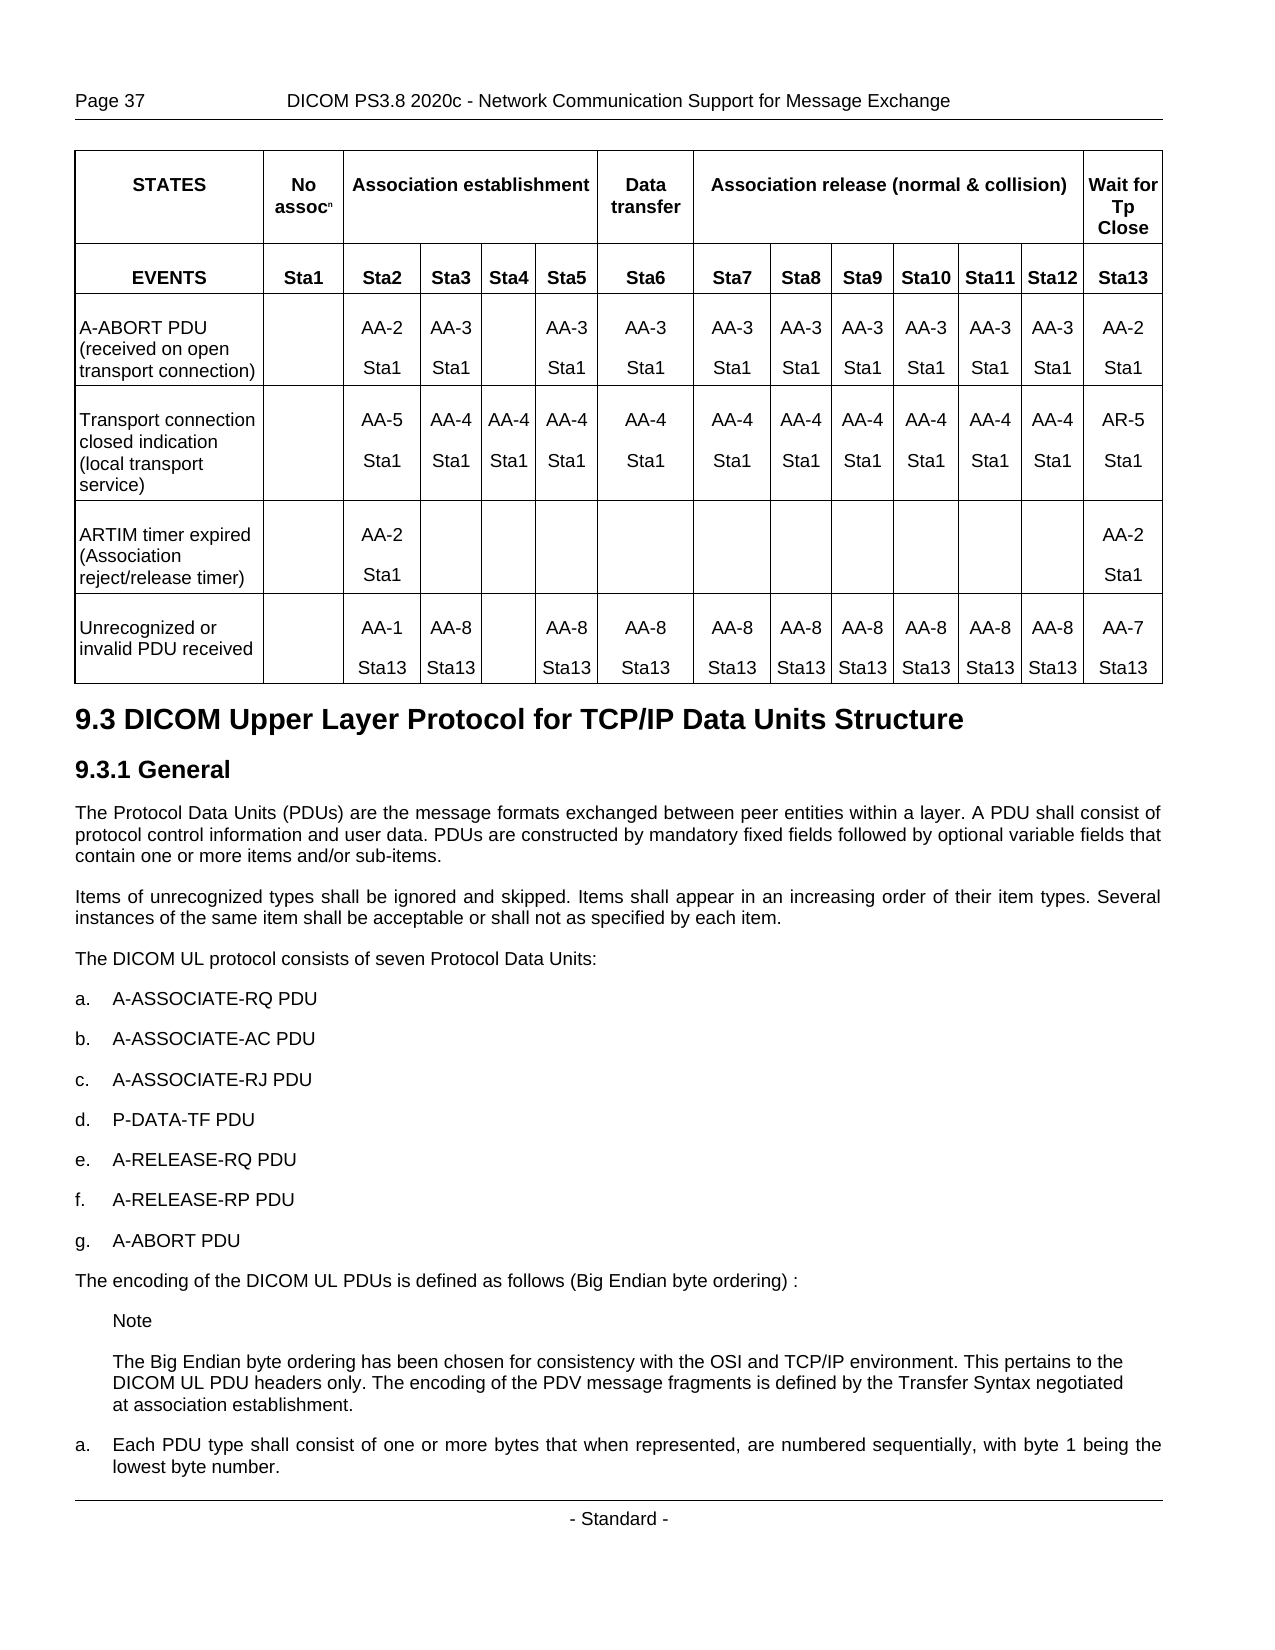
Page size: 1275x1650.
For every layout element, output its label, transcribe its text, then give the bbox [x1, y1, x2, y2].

table_cell Sta8 [771, 244, 831, 292]
table_cell AA-4 Sta1 [482, 386, 535, 500]
table_cell AA-8 Sta13 [421, 594, 481, 682]
text Items of unrecognized types shall be ignored and skipped. Items shall appear in an increasing order of their item types. Several instances of the same item shall be acceptable or shall not as specified by each item. [75, 886, 1162, 929]
text c. A-ASSOCIATE-RJ PDU [75, 1068, 1162, 1090]
table_cell Sta6 [598, 244, 693, 292]
table_cell [482, 594, 535, 682]
table_cell AA-3 Sta1 [771, 294, 831, 385]
table_cell AA-4 Sta1 [771, 386, 831, 500]
table_header No assocn [264, 151, 343, 243]
table_cell Sta2 [344, 244, 420, 292]
table_header Wait for Tp Close [1084, 151, 1162, 243]
table_cell Sta12 [1022, 244, 1083, 292]
text e. A-RELEASE-RQ PDU [75, 1149, 1162, 1171]
text d. P-DATA-TF PDU [75, 1109, 1162, 1130]
table_cell AA-2 Sta1 [344, 501, 420, 592]
table_cell AA-3 Sta1 [421, 294, 481, 385]
table_cell Transport connection closed indication (local transport service) [76, 386, 263, 500]
table_cell Sta5 [536, 244, 597, 292]
table_cell Sta9 [832, 244, 893, 292]
table_header Association establishment [344, 151, 597, 243]
table_header STATES [76, 151, 263, 243]
table_cell AA-4 Sta1 [959, 386, 1021, 500]
table_cell AA-2 Sta1 [1084, 294, 1162, 385]
text The Protocol Data Units (PDUs) are the message formats exchanged between peer entities within a layer. A PDU shall consist of protocol control information and user data. PDUs are constructed by mandatory fixed fields followed by optional variable fields that contain one or more items and/or sub-items. [75, 802, 1162, 867]
text 9.3.1 General [75, 754, 1162, 783]
table_cell AA-8 Sta13 [694, 594, 770, 682]
table_cell [1022, 501, 1083, 592]
table_cell Sta13 [1084, 244, 1162, 292]
table_cell [771, 501, 831, 592]
table_header Data transfer [598, 151, 693, 243]
table_cell AR-5 Sta1 [1084, 386, 1162, 500]
table_cell Unrecognized or invalid PDU received [76, 594, 263, 682]
table_cell AA-8 Sta13 [832, 594, 893, 682]
table_cell Sta10 [894, 244, 958, 292]
table_cell [421, 501, 481, 592]
table_cell AA-3 Sta1 [536, 294, 597, 385]
table_cell AA-8 Sta13 [536, 594, 597, 682]
table_cell ARTIM timer expired (Association reject/release timer) [76, 501, 263, 592]
table_cell Sta1 [264, 244, 343, 292]
table_cell Sta7 [694, 244, 770, 292]
table_cell AA-8 Sta13 [959, 594, 1021, 682]
table_cell AA-4 Sta1 [832, 386, 893, 500]
table_cell AA-3 Sta1 [694, 294, 770, 385]
text a. Each PDU type shall consist of one or more bytes that when represented, are numbered sequentially, with byte 1 being the lowest byte number. [75, 1434, 1162, 1477]
table_cell [694, 501, 770, 592]
table_cell AA-4 Sta1 [598, 386, 693, 500]
table_cell AA-3 Sta1 [894, 294, 958, 385]
text The DICOM UL protocol consists of seven Protocol Data Units: [75, 947, 1162, 969]
table_cell AA-2 Sta1 [344, 294, 420, 385]
table_cell AA-8 Sta13 [771, 594, 831, 682]
table_header Association release (normal & collision) [694, 151, 1083, 243]
table_cell AA-8 Sta13 [894, 594, 958, 682]
table_cell AA-2 Sta1 [1084, 501, 1162, 592]
table_cell AA-3 Sta1 [1022, 294, 1083, 385]
text Note [112, 1310, 1125, 1332]
text g. A-ABORT PDU [75, 1229, 1162, 1251]
table_cell A-ABORT PDU (received on open transport connection) [76, 294, 263, 385]
table_cell AA-4 Sta1 [694, 386, 770, 500]
table_cell Sta4 [482, 244, 535, 292]
table_cell AA-3 Sta1 [598, 294, 693, 385]
table_cell [832, 501, 893, 592]
table_cell [264, 386, 343, 500]
table_cell AA-4 Sta1 [894, 386, 958, 500]
table_cell [894, 501, 958, 592]
table_cell Sta3 [421, 244, 481, 292]
table_cell AA-4 Sta1 [1022, 386, 1083, 500]
table_cell AA-3 Sta1 [832, 294, 893, 385]
text The Big Endian byte ordering has been chosen for consistency with the OSI and TCP/IP environment. This pertains to the DICOM UL PDU headers only. The encoding of the PDV message fragments is defined by the Transfer Syntax negotiated at association establishment. [112, 1351, 1125, 1415]
table_cell [482, 294, 535, 385]
table_cell AA-4 Sta1 [536, 386, 597, 500]
table_cell AA-4 Sta1 [421, 386, 481, 500]
table_cell AA-5 Sta1 [344, 386, 420, 500]
table_cell AA-1 Sta13 [344, 594, 420, 682]
table_cell [536, 501, 597, 592]
text The encoding of the DICOM UL PDUs is defined as follows (Big Endian byte ordering) : [75, 1270, 1162, 1291]
table_cell [598, 501, 693, 592]
table_cell [264, 594, 343, 682]
text b. A-ASSOCIATE-AC PDU [75, 1028, 1162, 1049]
table_cell AA-8 Sta13 [598, 594, 693, 682]
table_cell [264, 501, 343, 592]
text f. A-RELEASE-RP PDU [75, 1189, 1162, 1211]
table_cell AA-3 Sta1 [959, 294, 1021, 385]
table_cell EVENTS [76, 244, 263, 292]
text 9.3 DICOM Upper Layer Protocol for TCP/IP Data Units Structure [75, 702, 1162, 736]
text a. A-ASSOCIATE-RQ PDU [75, 988, 1162, 1009]
table_cell [482, 501, 535, 592]
table_cell [959, 501, 1021, 592]
table_cell AA-8 Sta13 [1022, 594, 1083, 682]
table_cell [264, 294, 343, 385]
table_cell AA-7 Sta13 [1084, 594, 1162, 682]
table_cell Sta11 [959, 244, 1021, 292]
